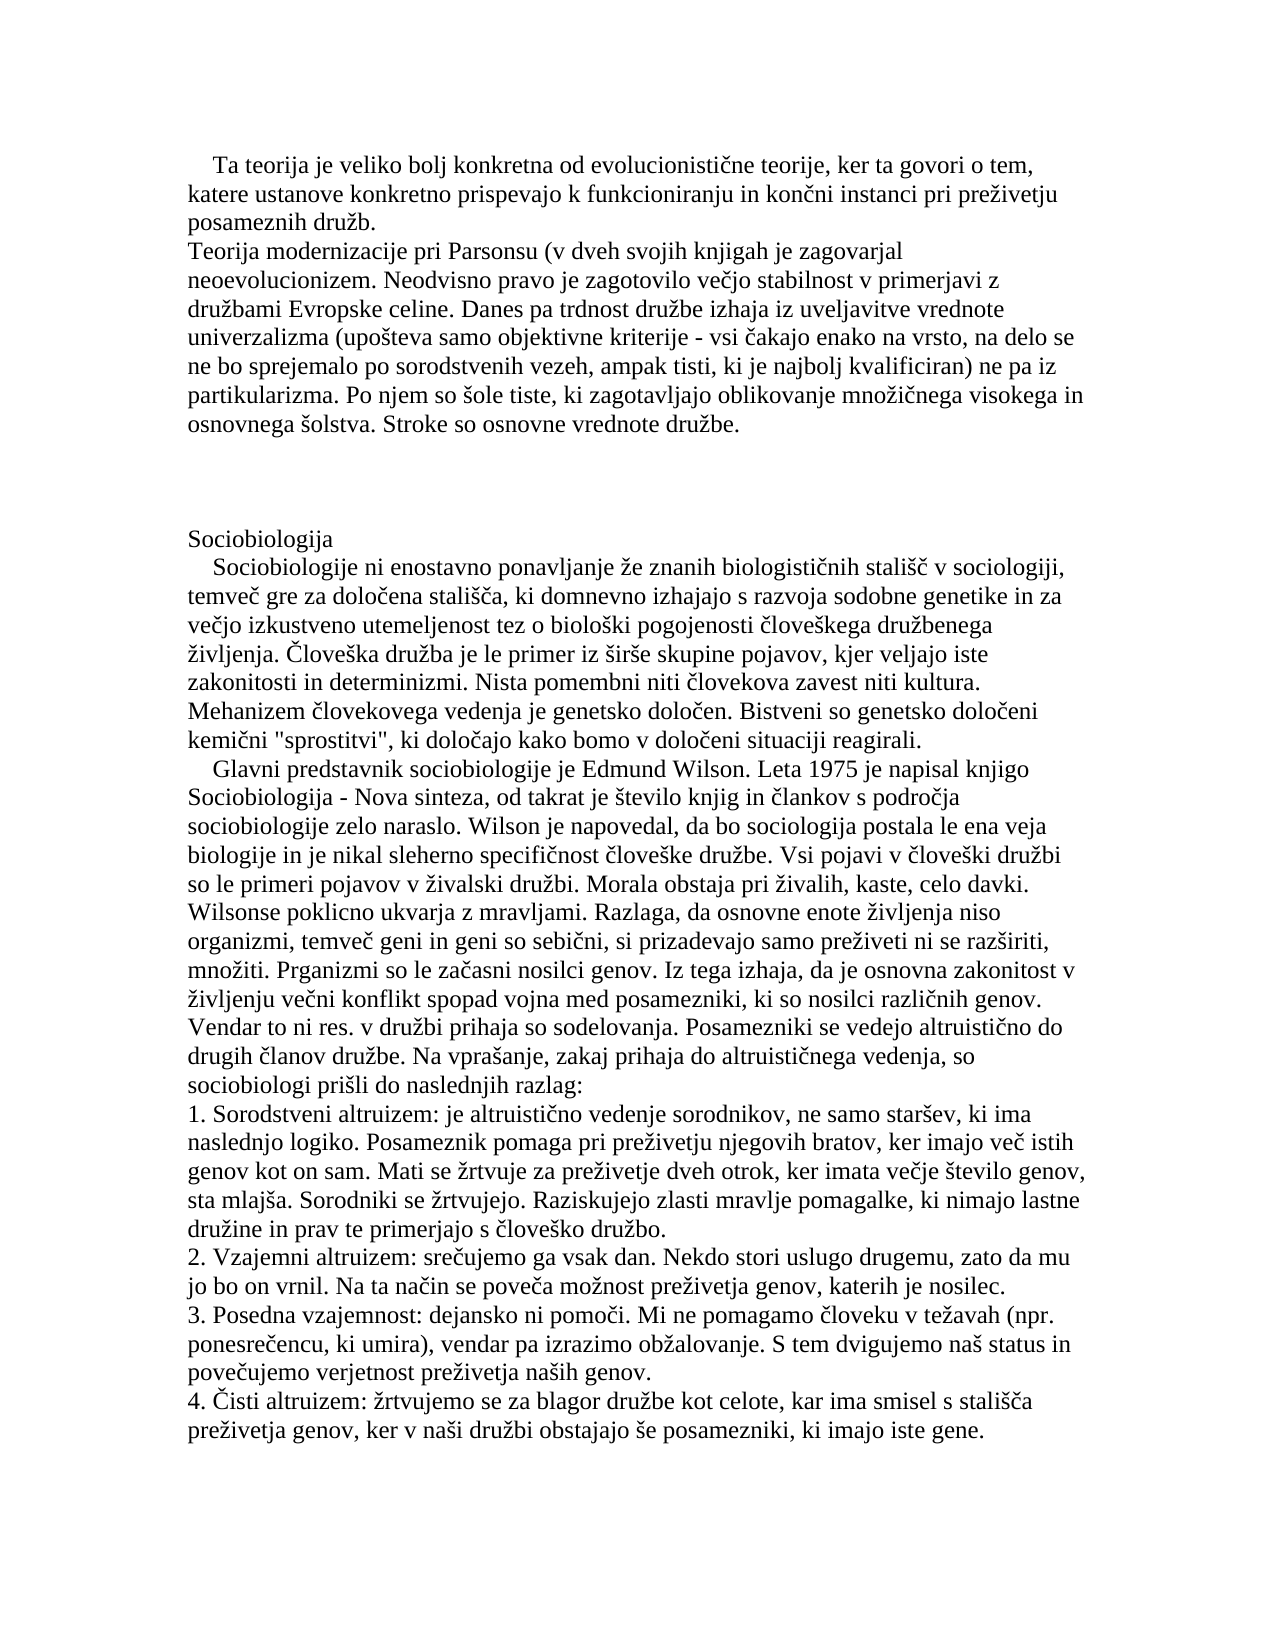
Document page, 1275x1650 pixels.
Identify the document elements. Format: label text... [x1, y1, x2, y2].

text 1. Sorodstveni altruizem: je altruistično vedenje sorodnikov, ne samo staršev, ki ima naslednjo logiko. Posameznik pomaga pri preživetju njegovih bratov, ker imajo več istih genov kot on sam. Mati se žrtvuje za preživetje dveh otrok, ker imata večje število genov, sta mlajša. Sorodniki se žrtvujejo. Raziskujejo zlasti mravlje pomagalke, ki nimajo lastne družine in prav te primerjajo s človeško družbo. [187, 1099, 1087, 1242]
text Glavni predstavnik sociobiologije je Edmund Wilson. Leta 1975 je napisal knjigo Sociobiologija - Nova sinteza, od takrat je število knjig in člankov s področja sociobiologije zelo naraslo. Wilson je napovedal, da bo sociologija postala le ena veja biologije in je nikal sleherno specifičnost človeške družbe. Vsi pojavi v človeški družbi so le primeri pojavov v živalski družbi. Morala obstaja pri živalih, kaste, celo davki. Wilsonse poklicno ukvarja z mravljami. Razlaga, da osnovne enote življenja niso organizmi, temveč geni in geni so sebični, si prizadevajo samo preživeti ni se razširiti, množiti. Prganizmi so le začasni nosilci genov. Iz tega izhaja, da je osnovna zakonitost v življenju večni konflikt spopad vojna med posamezniki, ki so nosilci različnih genov. Vendar to ni res. v družbi prihaja so sodelovanja. Posamezniki se vedejo altruistično do drugih članov družbe. Na vprašanje, zakaj prihaja do altruističnega vedenja, so sociobiologi prišli do naslednjih razlag: [187, 754, 1087, 1099]
text 3. Posedna vzajemnost: dejansko ni pomoči. Mi ne pomagamo človeku v težavah (npr. ponesrečencu, ki umira), vendar pa izrazimo obžalovanje. S tem dvigujemo naš status in povečujemo verjetnost preživetja naših genov. [187, 1300, 1087, 1386]
text Sociobiologije ni enostavno ponavljanje že znanih biologističnih stališč v sociologiji, temveč gre za določena stališča, ki domnevno izhajajo s razvoja sodobne genetike in za večjo izkustveno utemeljenost tez o biološki pogojenosti človeškega družbenega življenja. Človeška družba je le primer iz širše skupine pojavov, kjer veljajo iste zakonitosti in determinizmi. Nista pomembni niti človekova zavest niti kultura. Mehanizem človekovega vedenja je genetsko določen. Bistveni so genetsko določeni kemični "sprostitvi", ki določajo kako bomo v določeni situaciji reagirali. [187, 552, 1087, 754]
text Sociobiologija [187, 524, 1087, 552]
text Ta teorija je veliko bolj konkretna od evolucionistične teorije, ker ta govori o tem, katere ustanove konkretno prispevajo k funkcioniranju in končni instanci pri preživetju posameznih družb. [187, 150, 1087, 236]
text 2. Vzajemni altruizem: srečujemo ga vsak dan. Nekdo stori uslugo drugemu, zato da mu jo bo on vrnil. Na ta način se poveča možnost preživetja genov, katerih je nosilec. [187, 1242, 1087, 1300]
text 4. Čisti altruizem: žrtvujemo se za blagor družbe kot celote, kar ima smisel s stališča preživetja genov, ker v naši družbi obstajajo še posamezniki, ki imajo iste gene. [187, 1386, 1087, 1444]
text Teorija modernizacije pri Parsonsu (v dveh svojih knjigah je zagovarjal neoevolucionizem. Neodvisno pravo je zagotovilo večjo stabilnost v primerjavi z družbami Evropske celine. Danes pa trdnost družbe izhaja iz uveljavitve vrednote univerzalizma (upošteva samo objektivne kriterije - vsi čakajo enako na vrsto, na delo se ne bo sprejemalo po sorodstvenih vezeh, ampak tisti, ki je najbolj kvalificiran) ne pa iz partikularizma. Po njem so šole tiste, ki zagotavljajo oblikovanje množičnega visokega in osnovnega šolstva. Stroke so osnovne vrednote družbe. [187, 236, 1087, 437]
